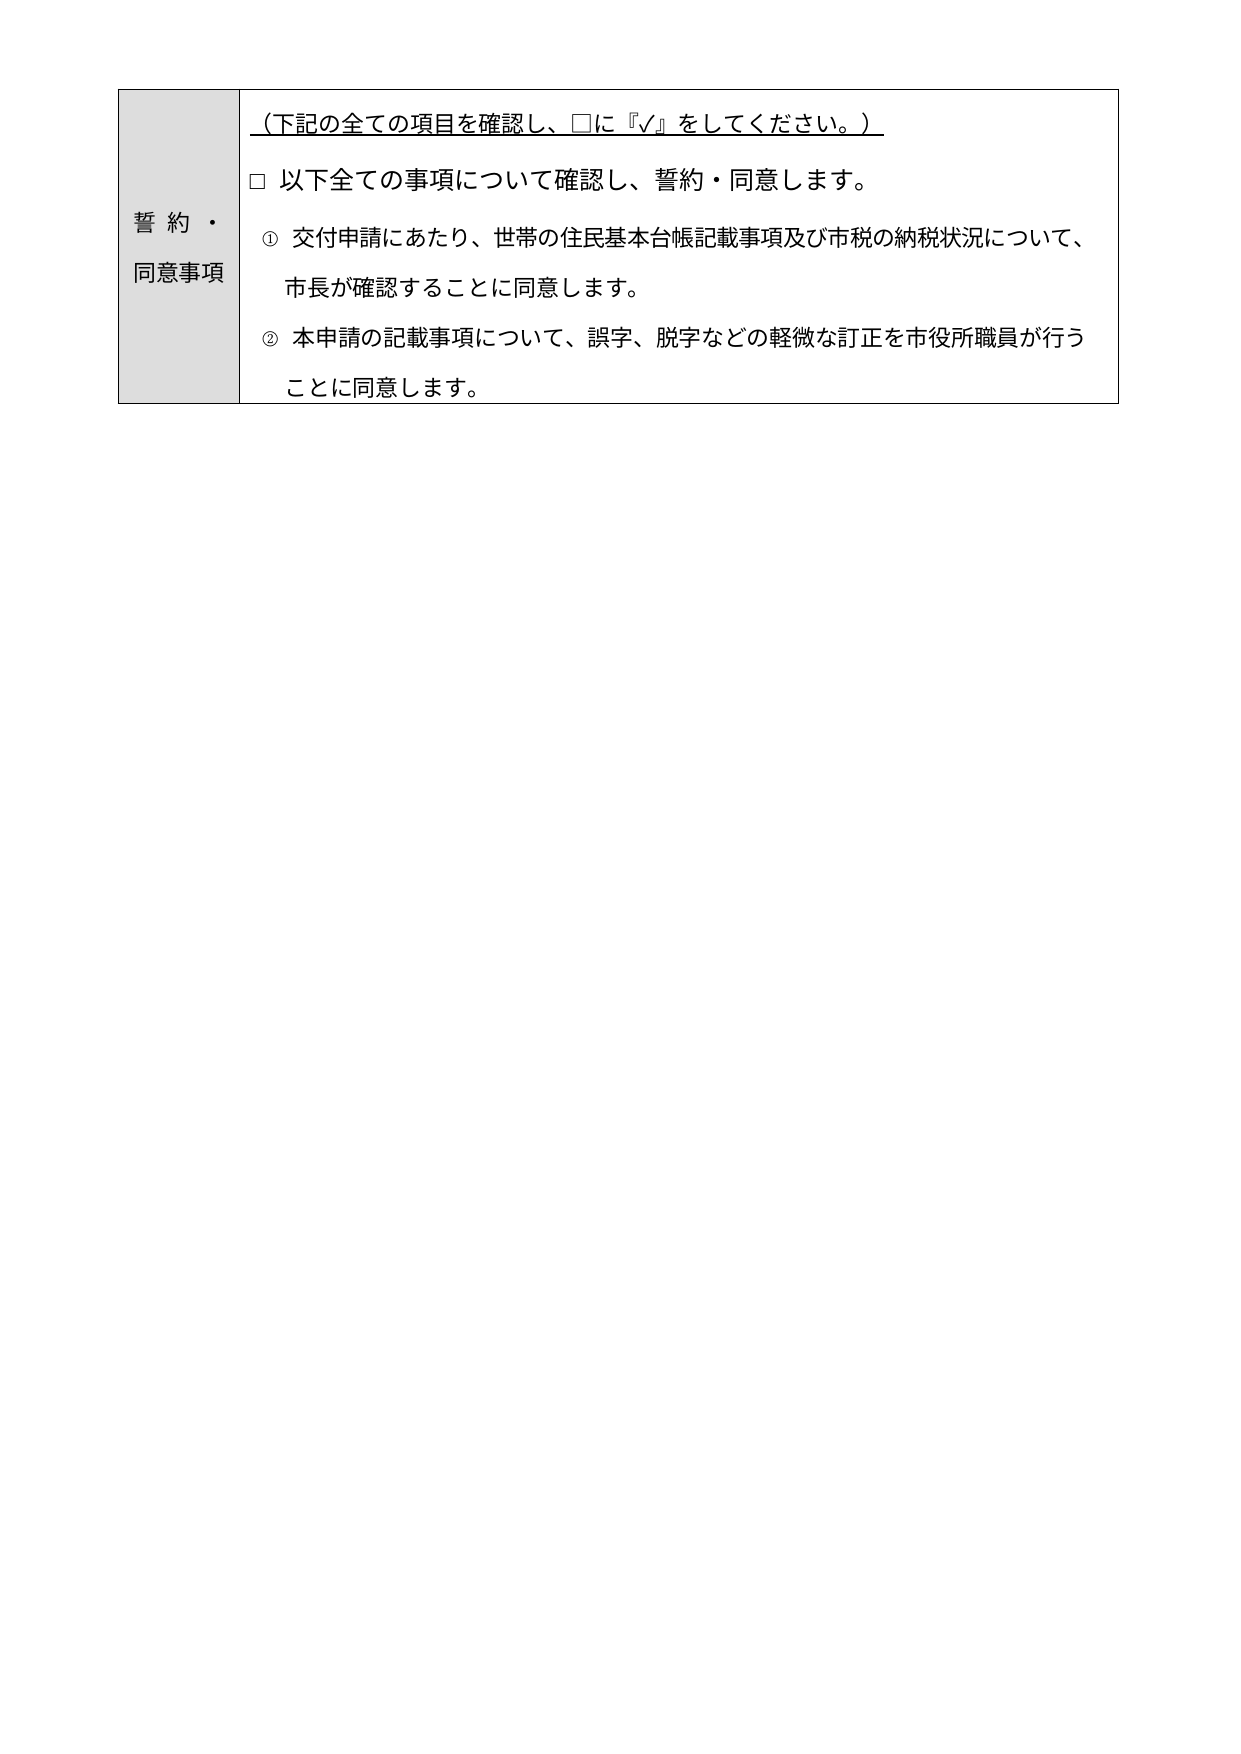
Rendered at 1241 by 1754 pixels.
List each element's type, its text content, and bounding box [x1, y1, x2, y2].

table_cell （下記の全ての項目を確認し、□に『✓』をしてください。） □ 以下全ての事項について確認し、誓約・同意します。 ① 交付申請にあたり、世帯の住民基本台帳記載事項及び市税の納税状況について、 市長が確認することに同意します。 ② 本申請の記載事項について、誤字、脱字などの軽微な訂正を市役所職員が行う ことに同意します。 [240, 90, 1118, 403]
table_cell 誓 約 ・ 同意事項 [119, 90, 239, 403]
